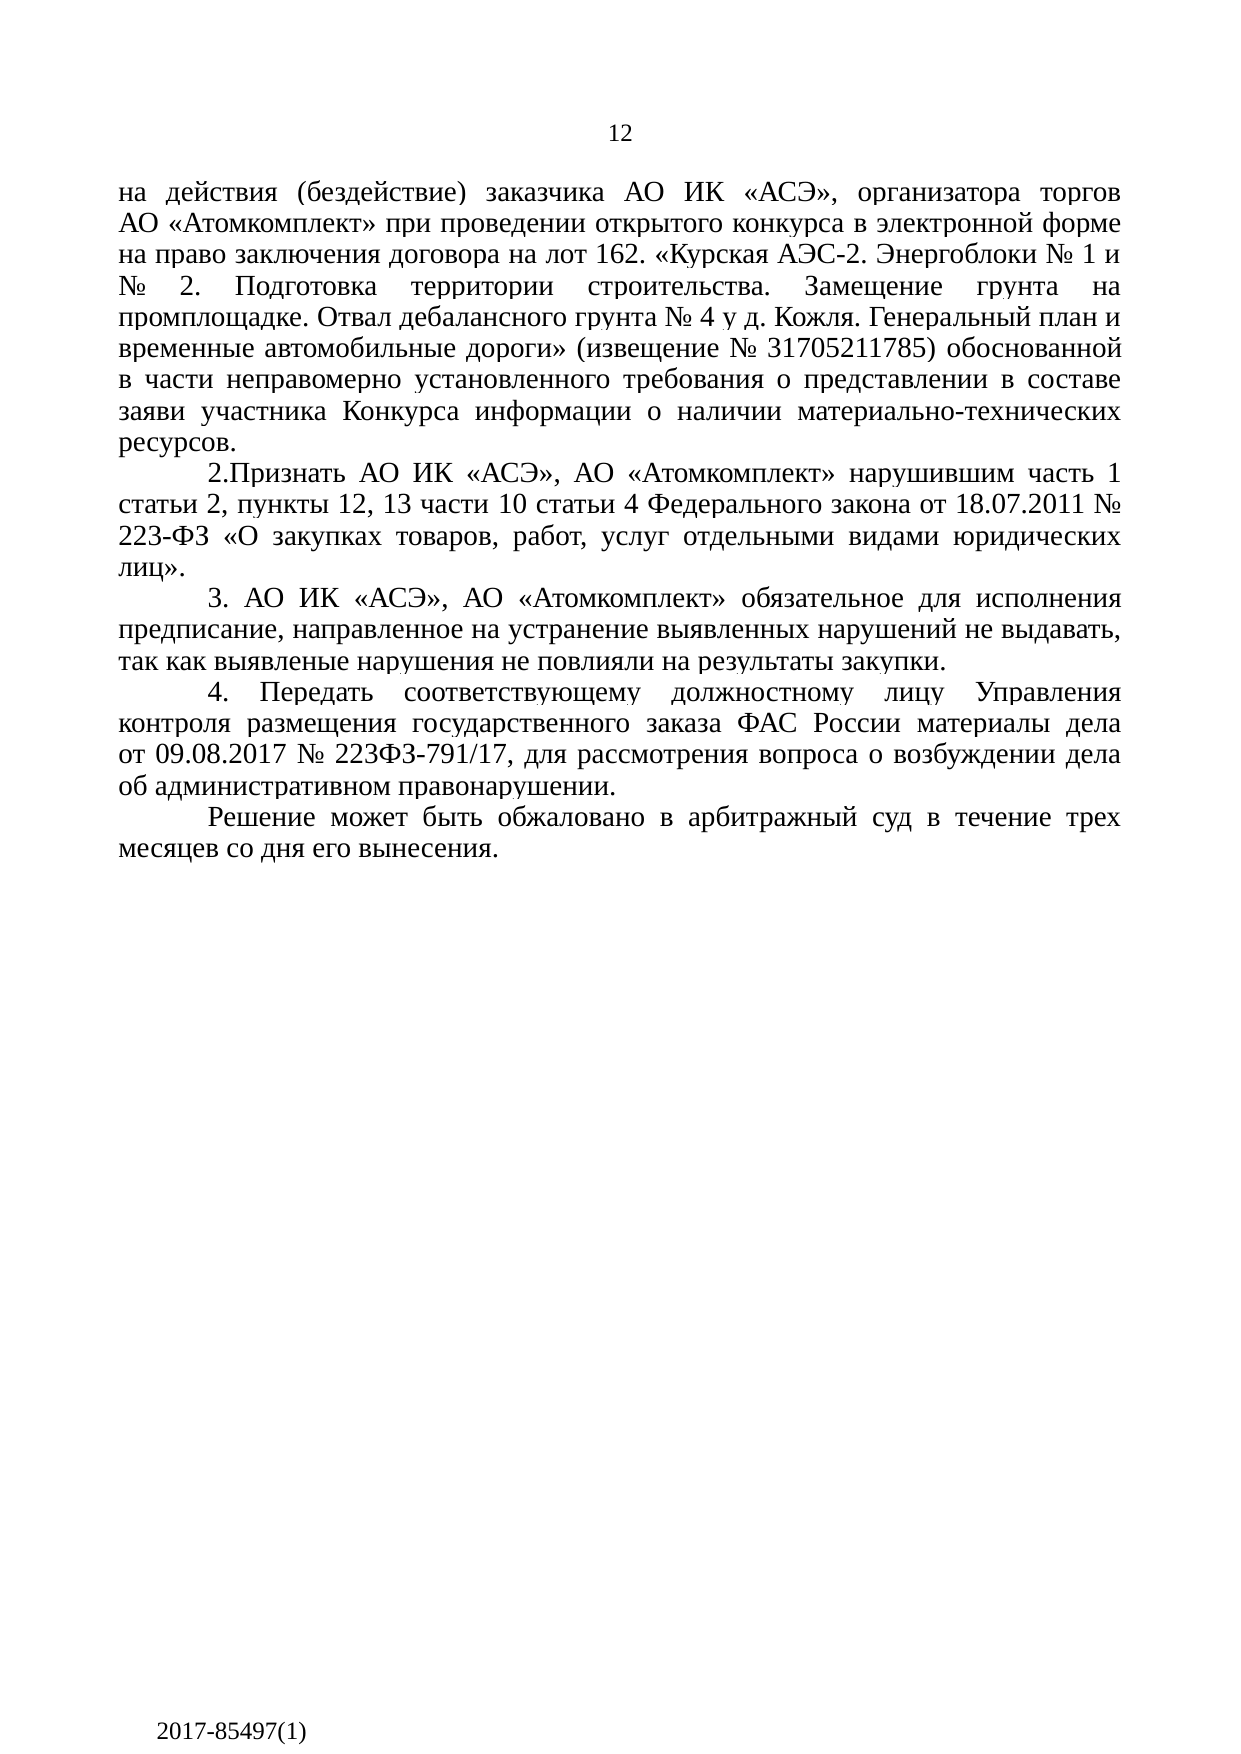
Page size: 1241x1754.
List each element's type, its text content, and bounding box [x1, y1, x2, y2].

text на действия (бездействие) заказчика АО ИК «АСЭ», организатора торгов АО «Атомкомплект» при проведении открытого конкурса в электронной форме на право заключения договора на лот 162. «Курская АЭС-2. Энергоблоки № 1 и № 2. Подготовка территории строительства. Замещение грунта на промплощадке. Отвал дебалансного грунта № 4 у д. Кожля. Генеральный план и временные автомобильные дороги» (извещение № 31705211785) обоснованной в части неправомерно установленного требования о представлении в составе заяви участника Конкурса информации о наличии материально-технических ресурсов. [118, 176, 1122, 458]
text 3. АО ИК «АСЭ», АО «Атомкомплект» обязательное для исполнения предписание, направленное на устранение выявленных нарушений не выдавать, так как выявленые нарушения не повлияли на результаты закупки. [118, 583, 1122, 676]
text 2.Признать АО ИК «АСЭ», АО «Атомкомплект» нарушившим часть 1 статьи 2, пункты 12, 13 части 10 статьи 4 Федерального закона от 18.07.2011 № 223-ФЗ «О закупках товаров, работ, услуг отдельными видами юридических лиц». [118, 458, 1122, 583]
text Решение может быть обжаловано в арбитражный суд в течение трех месяцев со дня его вынесения. [118, 801, 1122, 864]
text 4. Передать соответствующему должностному лицу Управления контроля размещения государственного заказа ФАС России материалы дела от 09.08.2017 № 223ФЗ-791/17, для рассмотрения вопроса о возбуждении дела об административном правонарушении. [118, 676, 1122, 801]
